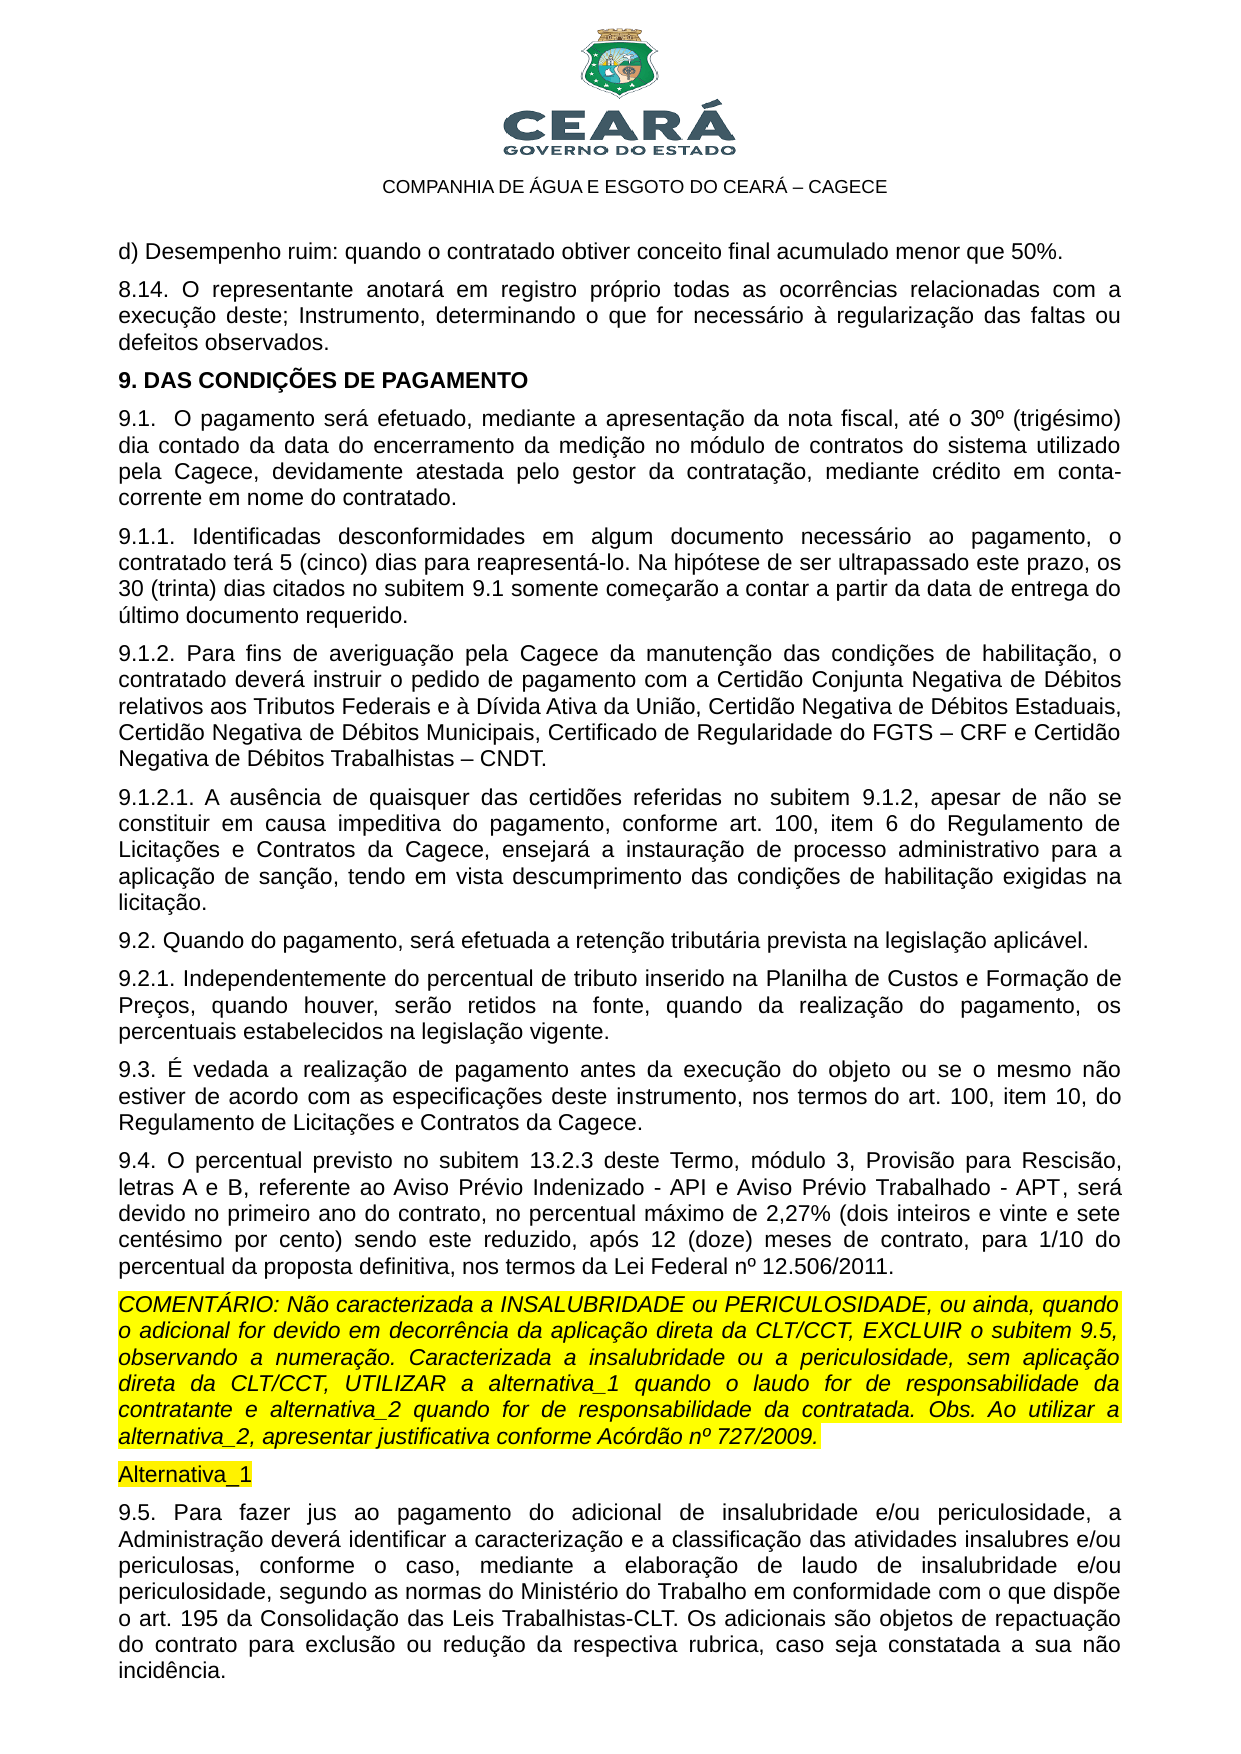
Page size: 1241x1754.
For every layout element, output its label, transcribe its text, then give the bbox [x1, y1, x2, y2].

text Alternativa_1 [118, 1461, 1122, 1487]
text 9.1.2. Para fins de averiguação pela Cagece da manutenção das condições de habilitação, o contratado deverá instruir o pedido de pagamento com a Certidão Conjunta Negativa de Débitos relativos aos Tributos Federais e à Dívida Ativa da União, Certidão Negativa de Débitos Estaduais, Certidão Negativa de Débitos Municipais, Certificado de Regularidade do FGTS – CRF e Certidão Negativa de Débitos Trabalhistas – CNDT. [118, 640, 1122, 772]
text 9.2. Quando do pagamento, será efetuada a retenção tributária prevista na legislação aplicável. [118, 927, 1122, 953]
text 9.1.2.1. A ausência de quaisquer das certidões referidas no subitem 9.1.2, apesar de não se constituir em causa impeditiva do pagamento, conforme art. 100, item 6 do Regulamento de Licitações e Contratos da Cagece, ensejará a instauração de processo administrativo para a aplicação de sanção, tendo em vista descumprimento das condições de habilitação exigidas na licitação. [118, 783, 1122, 915]
text 9.5. Para fazer jus ao pagamento do adicional de insalubridade e/ou periculosidade, a Administração deverá identificar a caracterização e a classificação das atividades insalubres e/ou periculosas, conforme o caso, mediante a elaboração de laudo de insalubridade e/ou periculosidade, segundo as normas do Ministério do Trabalho em conformidade com o que dispõe o art. 195 da Consolidação das Leis Trabalhistas-CLT. Os adicionais são objetos de repactuação do contrato para exclusão ou redução da respectiva rubrica, caso seja constatada a sua não incidência. [118, 1499, 1122, 1684]
text 9.4. O percentual previsto no subitem 13.2.3 deste Termo, módulo 3, Provisão para Rescisão, letras A e B, referente ao Aviso Prévio Indenizado - API e Aviso Prévio Trabalhado - APT, será devido no primeiro ano do contrato, no percentual máximo de 2,27% (dois inteiros e vinte e sete centésimo por cento) sendo este reduzido, após 12 (doze) meses de contrato, para 1/10 do percentual da proposta definitiva, nos termos da Lei Federal nº 12.506/2011. [118, 1147, 1122, 1279]
text 9.1.1. Identificadas desconformidades em algum documento necessário ao pagamento, o contratado terá 5 (cinco) dias para reapresentá-lo. Na hipótese de ser ultrapassado este prazo, os 30 (trinta) dias citados no subitem 9.1 somente começarão a contar a partir da data de entrega do último documento requerido. [118, 523, 1122, 628]
text d) Desempenho ruim: quando o contratado obtiver conceito final acumulado menor que 50%. [118, 238, 1122, 264]
text 9.3. É vedada a realização de pagamento antes da execução do objeto ou se o mesmo não estiver de acordo com as especificações deste instrumento, nos termos do art. 100, item 10, do Regulamento de Licitações e Contratos da Cagece. [118, 1056, 1122, 1135]
picture [482, 24, 758, 159]
text 8.14. O representante anotará em registro próprio todas as ocorrências relacionadas com a execução deste; Instrumento, determinando o que for necessário à regularização das faltas ou defeitos observados. [118, 276, 1122, 355]
text 9.1. O pagamento será efetuado, mediante a apresentação da nota fiscal, até o 30º (trigésimo) dia contado da data do encerramento da medição no módulo de contratos do sistema utilizado pela Cagece, devidamente atestada pelo gestor da contratação, mediante crédito em conta-corrente em nome do contratado. [118, 405, 1122, 511]
subtitle 9. DAS CONDIÇÕES DE PAGAMENTO [118, 367, 1122, 393]
text COMENTÁRIO: Não caracterizada a INSALUBRIDADE ou PERICULOSIDADE, ou ainda, quando o adicional for devido em decorrência da aplicação direta da CLT/CCT, EXCLUIR o subitem 9.5, observando a numeração. Caracterizada a insalubridade ou a periculosidade, sem aplicação direta da CLT/CCT, UTILIZAR a alternativa_1 quando o laudo for de responsabilidade da contratante e alternativa_2 quando for de responsabilidade da contratada. Obs. Ao utilizar a alternativa_2, apresentar justificativa conforme Acórdão nº 727/2009. [118, 1291, 1122, 1449]
text 9.2.1. Independentemente do percentual de tributo inserido na Planilha de Custos e Formação de Preços, quando houver, serão retidos na fonte, quando da realização do pagamento, os percentuais estabelecidos na legislação vigente. [118, 965, 1122, 1044]
